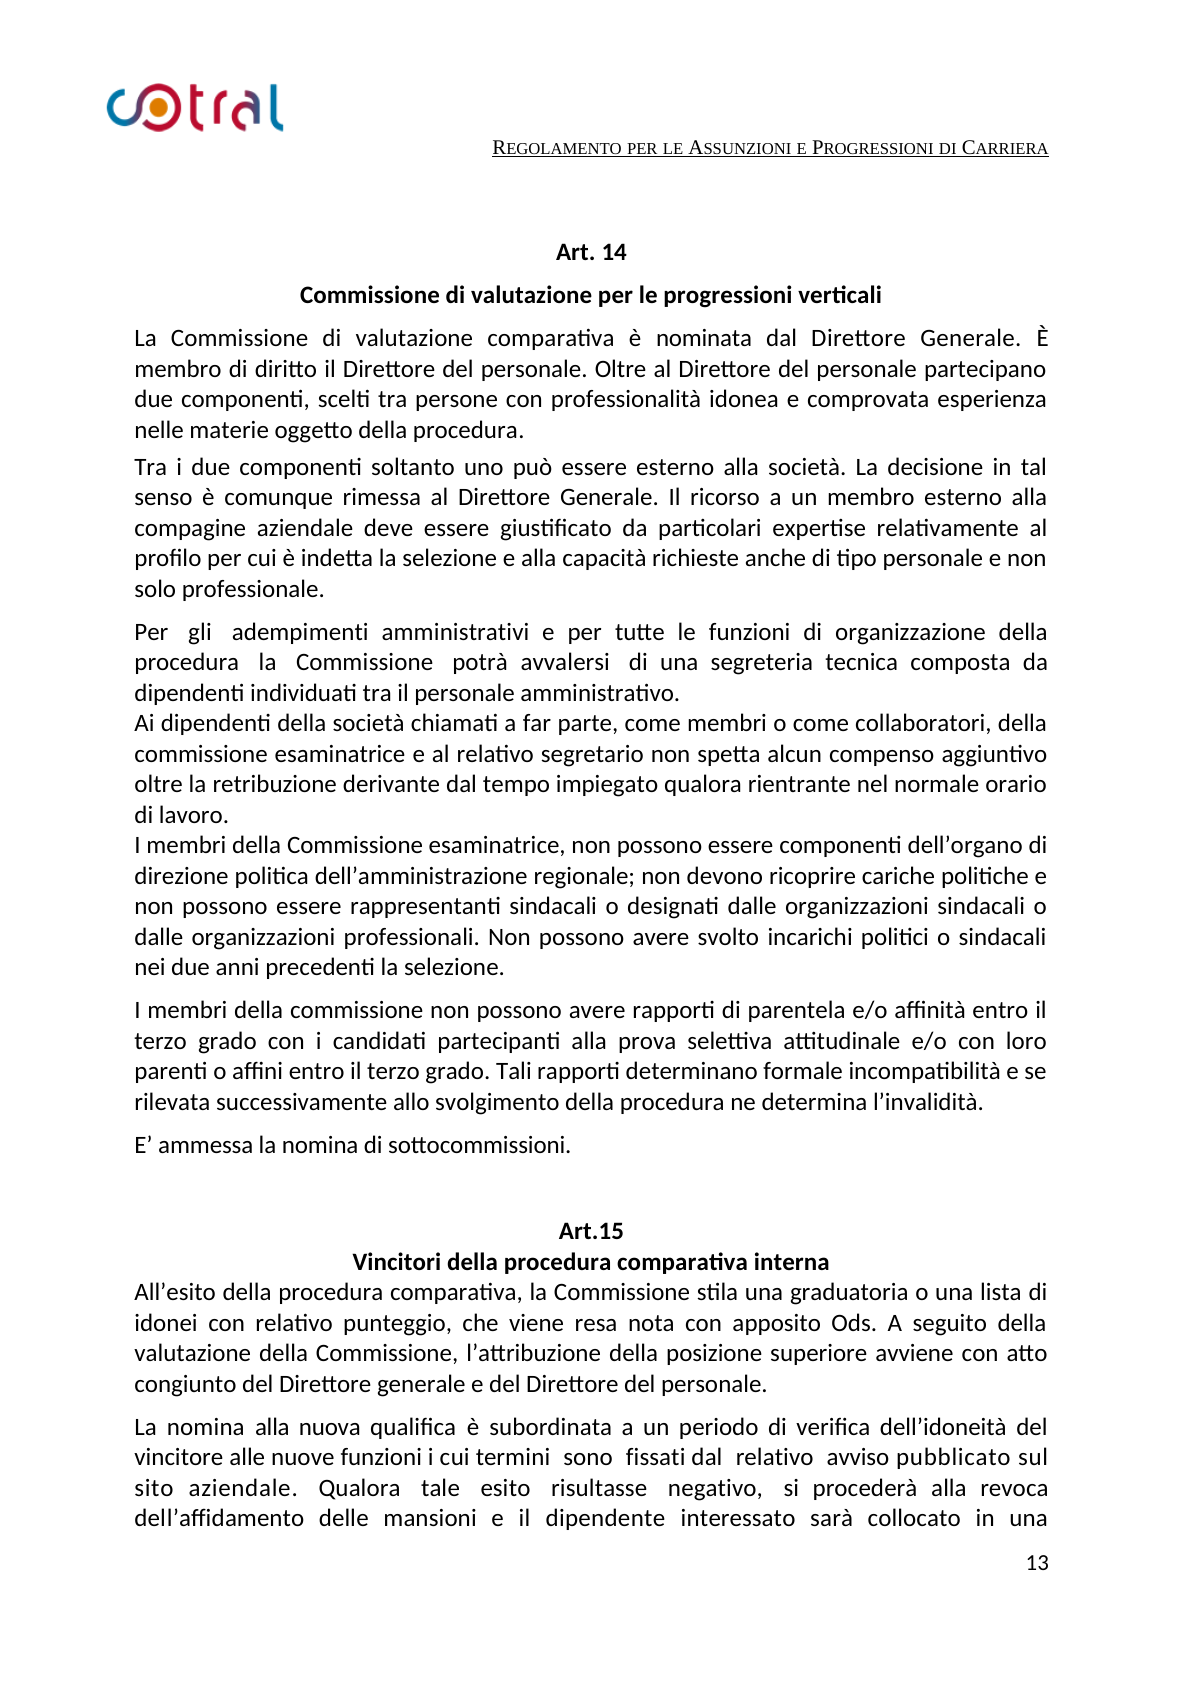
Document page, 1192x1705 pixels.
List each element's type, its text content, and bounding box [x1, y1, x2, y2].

subtitle Art. 14 [134, 237, 1048, 267]
subtitle Vincitori della procedura comparativa interna [134, 1246, 1048, 1276]
subtitle Commissione di valutazione per le progressioni verticali [134, 279, 1048, 310]
text La nomina alla nuova qualifica è subordinata a un periodo di verifica dell’idoneità del vincitore alle nuove funzioni i cui termini sono fissati dal relativo avviso pubblicato sul sito aziendale. Qualora tale esito risultasse negativo, si procederà alla revoca dell’affidamento delle mansioni e il dipendente interessato sarà collocato in una [134, 1411, 1048, 1533]
text La Commissione di valutazione comparativa è nominata dal Direttore Generale. È membro di diritto il Direttore del personale. Oltre al Direttore del personale partecipano due componenti, scelti tra persone con professionalità idonea e comprovata esperienza nelle materie oggetto della procedura. [134, 323, 1048, 445]
text I membri della Commissione esaminatrice, non possono essere componenti dell’organo di direzione politica dell’amministrazione regionale; non devono ricoprire cariche politiche e non possono essere rappresentanti sindacali o designati dalle organizzazioni sindacali o dalle organizzazioni professionali. Non possono avere svolto incarichi politici o sindacali nei due anni precedenti la selezione. [134, 829, 1048, 982]
text All’esito della procedura comparativa, la Commissione stila una graduatoria o una lista di idonei con relativo punteggio, che viene resa nota con apposito Ods. A seguito della valutazione della Commissione, l’attribuzione della posizione superiore avviene con atto congiunto del Direttore generale e del Direttore del personale. [134, 1276, 1048, 1398]
text Ai dipendenti della società chiamati a far parte, come membri o come collaboratori, della commissione esaminatrice e al relativo segretario non spetta alcun compenso aggiuntivo oltre la retribuzione derivante dal tempo impiegato qualora rientrante nel normale orario di lavoro. [134, 707, 1048, 829]
text Tra i due componenti soltanto uno può essere esterno alla società. La decisione in tal senso è comunque rimessa al Direttore Generale. Il ricorso a un membro esterno alla compagine aziendale deve essere giustificato da particolari expertise relativamente al profilo per cui è indetta la selezione e alla capacità richieste anche di tipo personale e non solo professionale. [134, 451, 1048, 603]
subtitle Art.15 [134, 1215, 1048, 1246]
text I membri della commissione non possono avere rapporti di parentela e/o affinità entro il terzo grado con i candidati partecipanti alla prova selettiva attitudinale e/o con loro parenti o affini entro il terzo grado. Tali rapporti determinano formale incompatibilità e se rilevata successivamente allo svolgimento della procedura ne determina l’invalidità. [134, 994, 1048, 1117]
text E’ ammessa la nomina di sottocommissioni. [134, 1129, 1048, 1159]
text Per gli adempimenti amministrativi e per tutte le funzioni di organizzazione della procedura la Commissione potrà avvalersi di una segreteria tecnica composta da dipendenti individuati tra il personale amministrativo. [134, 616, 1048, 707]
